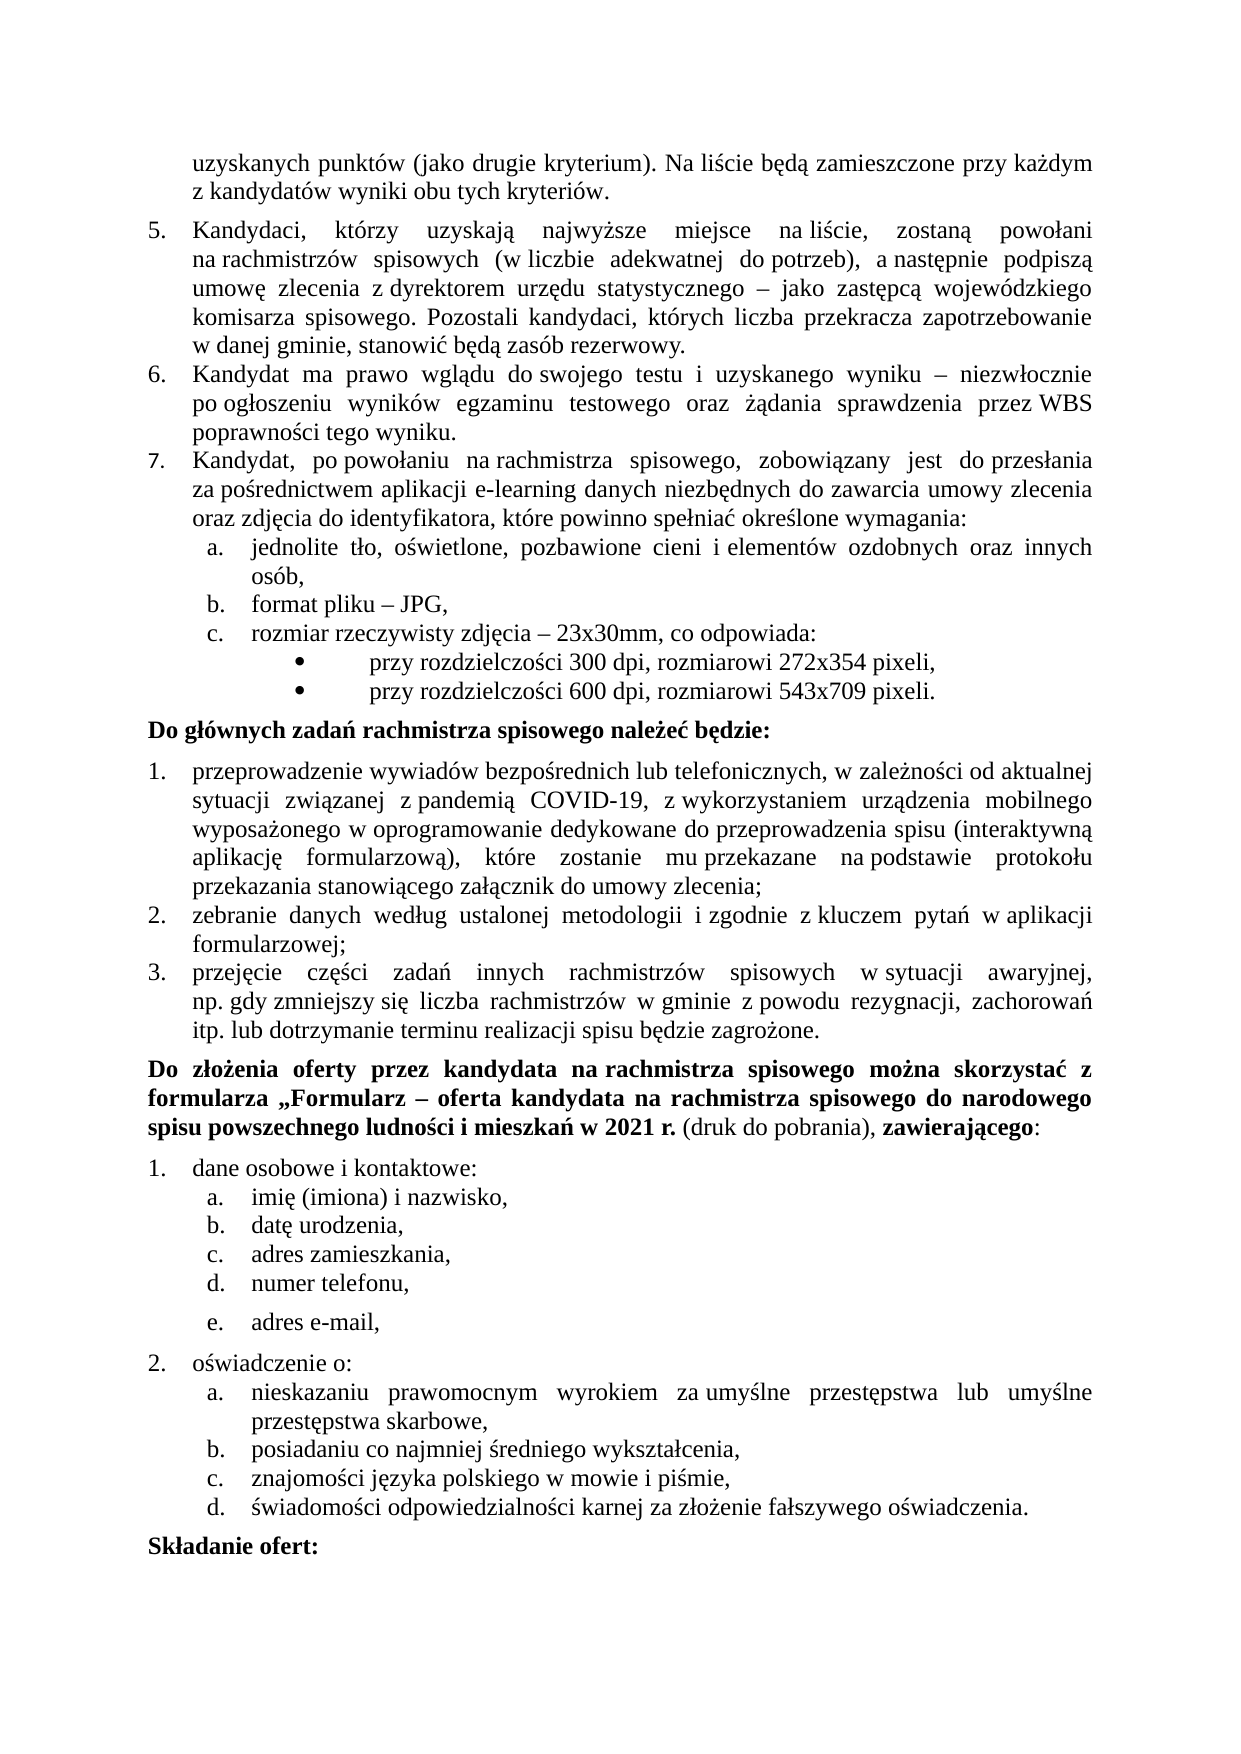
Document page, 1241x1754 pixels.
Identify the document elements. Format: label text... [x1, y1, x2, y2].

list format pliku – JPG, [207, 589, 1093, 618]
text Do złożenia oferty przez kandydata na rachmistrza spisowego można skorzystać z formularza „Formularz – oferta kandydata na rachmistrza spisowego do narodowego spisu powszechnego ludności i mieszkań w 2021 r. (druk do pobrania), zawierającego: [148, 1054, 1093, 1140]
list nieskazaniu prawomocnym wyrokiem za umyślne przestępstwa lub umyślne przestępstwa skarbowe, [207, 1377, 1093, 1434]
list numer telefonu, [207, 1268, 1093, 1297]
list adres e-mail, [207, 1307, 1093, 1336]
list Kandydaci, którzy uzyskają najwyższe miejsce na liście, zostaną powołani na rachmistrzów spisowych (w liczbie adekwatnej do potrzeb), a następnie podpiszą umowę zlecenia z dyrektorem urzędu statystycznego – jako zastępcą wojewódzkiego komisarza spisowego. Pozostali kandydaci, których liczba przekracza zapotrzebowanie w danej gminie, stanowić będą zasób rezerwowy. [148, 216, 1093, 359]
list oświadczenie o: [148, 1348, 1093, 1377]
text Do głównych zadań rachmistrza spisowego należeć będzie: [148, 715, 1093, 744]
list przy rozdzielczości 300 dpi, rozmiarowi 272x354 pixeli, [295, 647, 1093, 676]
list Kandydat ma prawo wglądu do swojego testu i uzyskanego wyniku – niezwłocznie po ogłoszeniu wyników egzaminu testowego oraz żądania sprawdzenia przez WBS poprawności tego wyniku. [148, 359, 1093, 446]
list uzyskanych punktów (jako drugie kryterium). Na liście będą zamieszczone przy każdym z kandydatów wyniki obu tych kryteriów. [148, 148, 1093, 205]
list rozmiar rzeczywisty zdjęcia – 23x30mm, co odpowiada: [207, 618, 1093, 647]
list Kandydat, po powołaniu na rachmistrza spisowego, zobowiązany jest do przesłania za pośrednictwem aplikacji e-learning danych niezbędnych do zawarcia umowy zlecenia oraz zdjęcia do identyfikatora, które powinno spełniać określone wymagania: [148, 446, 1093, 532]
list datę urodzenia, [207, 1210, 1093, 1239]
list imię (imiona) i nazwisko, [207, 1182, 1093, 1210]
list zebranie danych według ustalonej metodologii i zgodnie z kluczem pytań w aplikacji formularzowej; [148, 900, 1093, 957]
list przejęcie części zadań innych rachmistrzów spisowych w sytuacji awaryjnej, np. gdy zmniejszy się liczba rachmistrzów w gminie z powodu rezygnacji, zachorowań itp. lub dotrzymanie terminu realizacji spisu będzie zagrożone. [148, 957, 1093, 1044]
list jednolite tło, oświetlone, pozbawione cieni i elementów ozdobnych oraz innych osób, [207, 532, 1093, 589]
list znajomości języka polskiego w mowie i piśmie, [207, 1463, 1093, 1492]
list posiadaniu co najmniej średniego wykształcenia, [207, 1434, 1093, 1463]
list dane osobowe i kontaktowe: [148, 1153, 1093, 1182]
list adres zamieszkania, [207, 1239, 1093, 1268]
list świadomości odpowiedzialności karnej za złożenie fałszywego oświadczenia. [207, 1492, 1093, 1521]
list przeprowadzenie wywiadów bezpośrednich lub telefonicznych, w zależności od aktualnej sytuacji związanej z pandemią COVID-19, z wykorzystaniem urządzenia mobilnego wyposażonego w oprogramowanie dedykowane do przeprowadzenia spisu (interaktywną aplikację formularzową), które zostanie mu przekazane na podstawie protokołu przekazania stanowiącego załącznik do umowy zlecenia; [148, 756, 1093, 900]
list przy rozdzielczości 600 dpi, rozmiarowi 543x709 pixeli. [295, 676, 1093, 704]
text Składanie ofert: [148, 1531, 1093, 1560]
